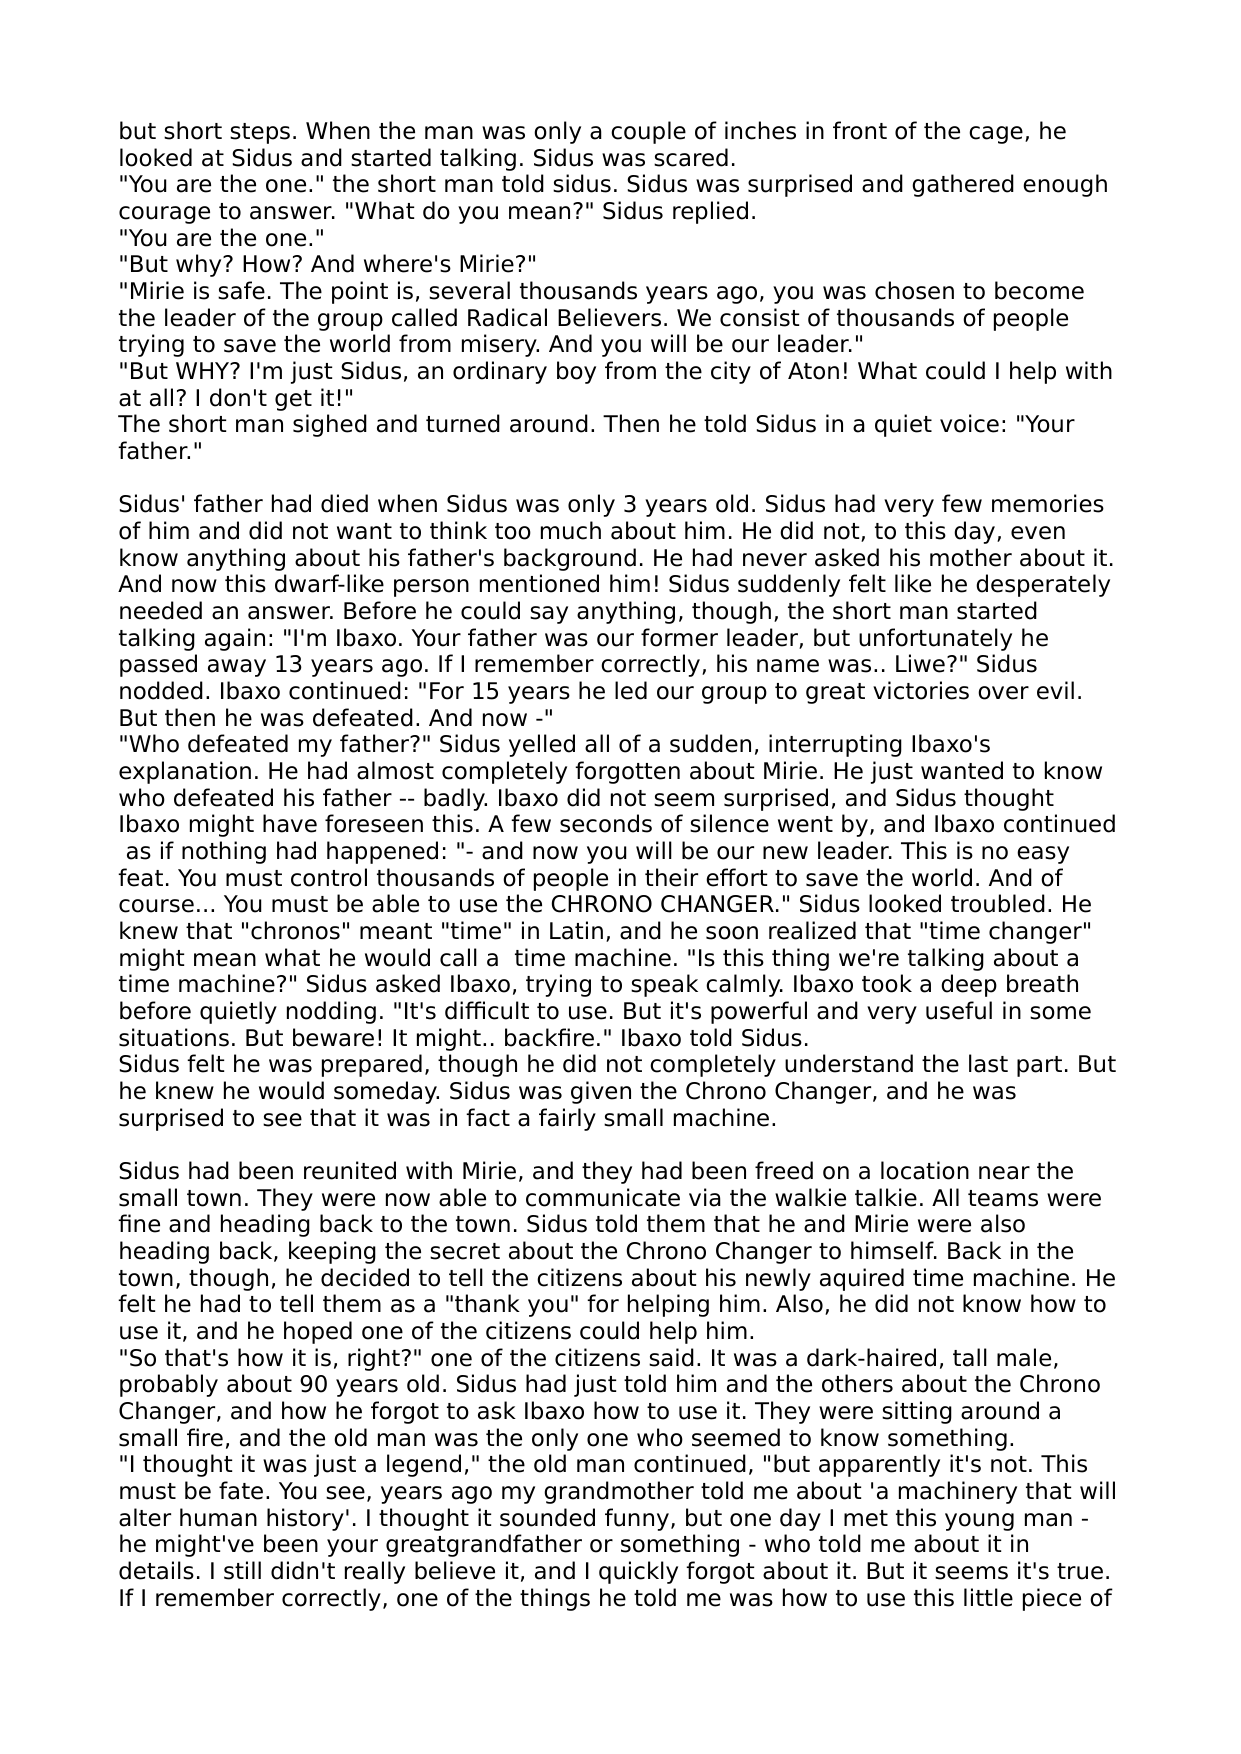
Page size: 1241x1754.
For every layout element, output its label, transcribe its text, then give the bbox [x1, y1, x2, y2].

text but short steps. When the man was only a couple of inches in front of the cage, he looked at Sidus and started talking. Sidus was scared. "You are the one." the short man told sidus. Sidus was surprised and gathered enough courage to answer. "What do you mean?" Sidus replied. "You are the one." "But why? How? And where's Mirie?" "Mirie is safe. The point is, several thousands years ago, you was chosen to become the leader of the group called Radical Believers. We consist of thousands of people trying to save the world from misery. And you will be our leader." "But WHY? I'm just Sidus, an ordinary boy from the city of Aton! What could I help with at all? I don't get it!" The short man sighed and turned around. Then he told Sidus in a quiet voice: "Your father." Sidus' father had died when Sidus was only 3 years old. Sidus had very few memories of him and did not want to think too much about him. He did not, to this day, even know anything about his father's background. He had never asked his mother about it. And now this dwarf-like person mentioned him! Sidus suddenly felt like he desperately needed an answer. Before he could say anything, though, the short man started talking again: "I'm Ibaxo. Your father was our former leader, but unfortunately he passed away 13 years ago. If I remember correctly, his name was.. Liwe?" Sidus nodded. Ibaxo continued: "For 15 years he led our group to great victories over evil. But then he was defeated. And now -" "Who defeated my father?" Sidus yelled all of a sudden, interrupting Ibaxo's explanation. He had almost completely forgotten about Mirie. He just wanted to know who defeated his father -- badly. Ibaxo did not seem surprised, and Sidus thought Ibaxo might have foreseen this. A few seconds of silence went by, and Ibaxo continued [118, 118, 1122, 838]
text as if nothing had happened: "- and now you will be our new leader. This is no easy feat. You must control thousands of people in their effort to save the world. And of course... You must be able to use the CHRONO CHANGER." Sidus looked troubled. He knew that "chronos" meant "time" in Latin, and he soon realized that "time changer" might mean what he would call a time machine. "Is this thing we're talking about a time machine?" Sidus asked Ibaxo, trying to speak calmly. Ibaxo took a deep breath before quietly nodding. "It's difficult to use. But it's powerful and very useful in some situations. But beware! It might.. backfire." Ibaxo told Sidus. Sidus felt he was prepared, though he did not completely understand the last part. But he knew he would someday. Sidus was given the Chrono Changer, and he was surprised to see that it was in fact a fairly small machine. Sidus had been reunited with Mirie, and they had been freed on a location near the small town. They were now able to communicate via the walkie talkie. All teams were fine and heading back to the town. Sidus told them that he and Mirie were also heading back, keeping the secret about the Chrono Changer to himself. Back in the town, though, he decided to tell the citizens about his newly aquired time machine. He felt he had to tell them as a "thank you" for helping him. Also, he did not know how to use it, and he hoped one of the citizens could help him. "So that's how it is, right?" one of the citizens said. It was a dark-haired, tall male, probably about 90 years old. Sidus had just told him and the others about the Chrono Changer, and how he forgot to ask Ibaxo how to use it. They were sitting around a small fire, and the old man was the only one who seemed to know something. "I thought it was just a legend," the old man continued, "but apparently it's not. This must be fate. You see, years ago my grandmother told me about 'a machinery that will alter human history'. I thought it sounded funny, but one day I met this young man - he might've been your greatgrandfather or something - who told me about it in details. I still didn't really believe it, and I quickly forgot about it. But it seems it's true. If I remember correctly, one of the things he told me was how to use this little piece of [118, 838, 1122, 1611]
